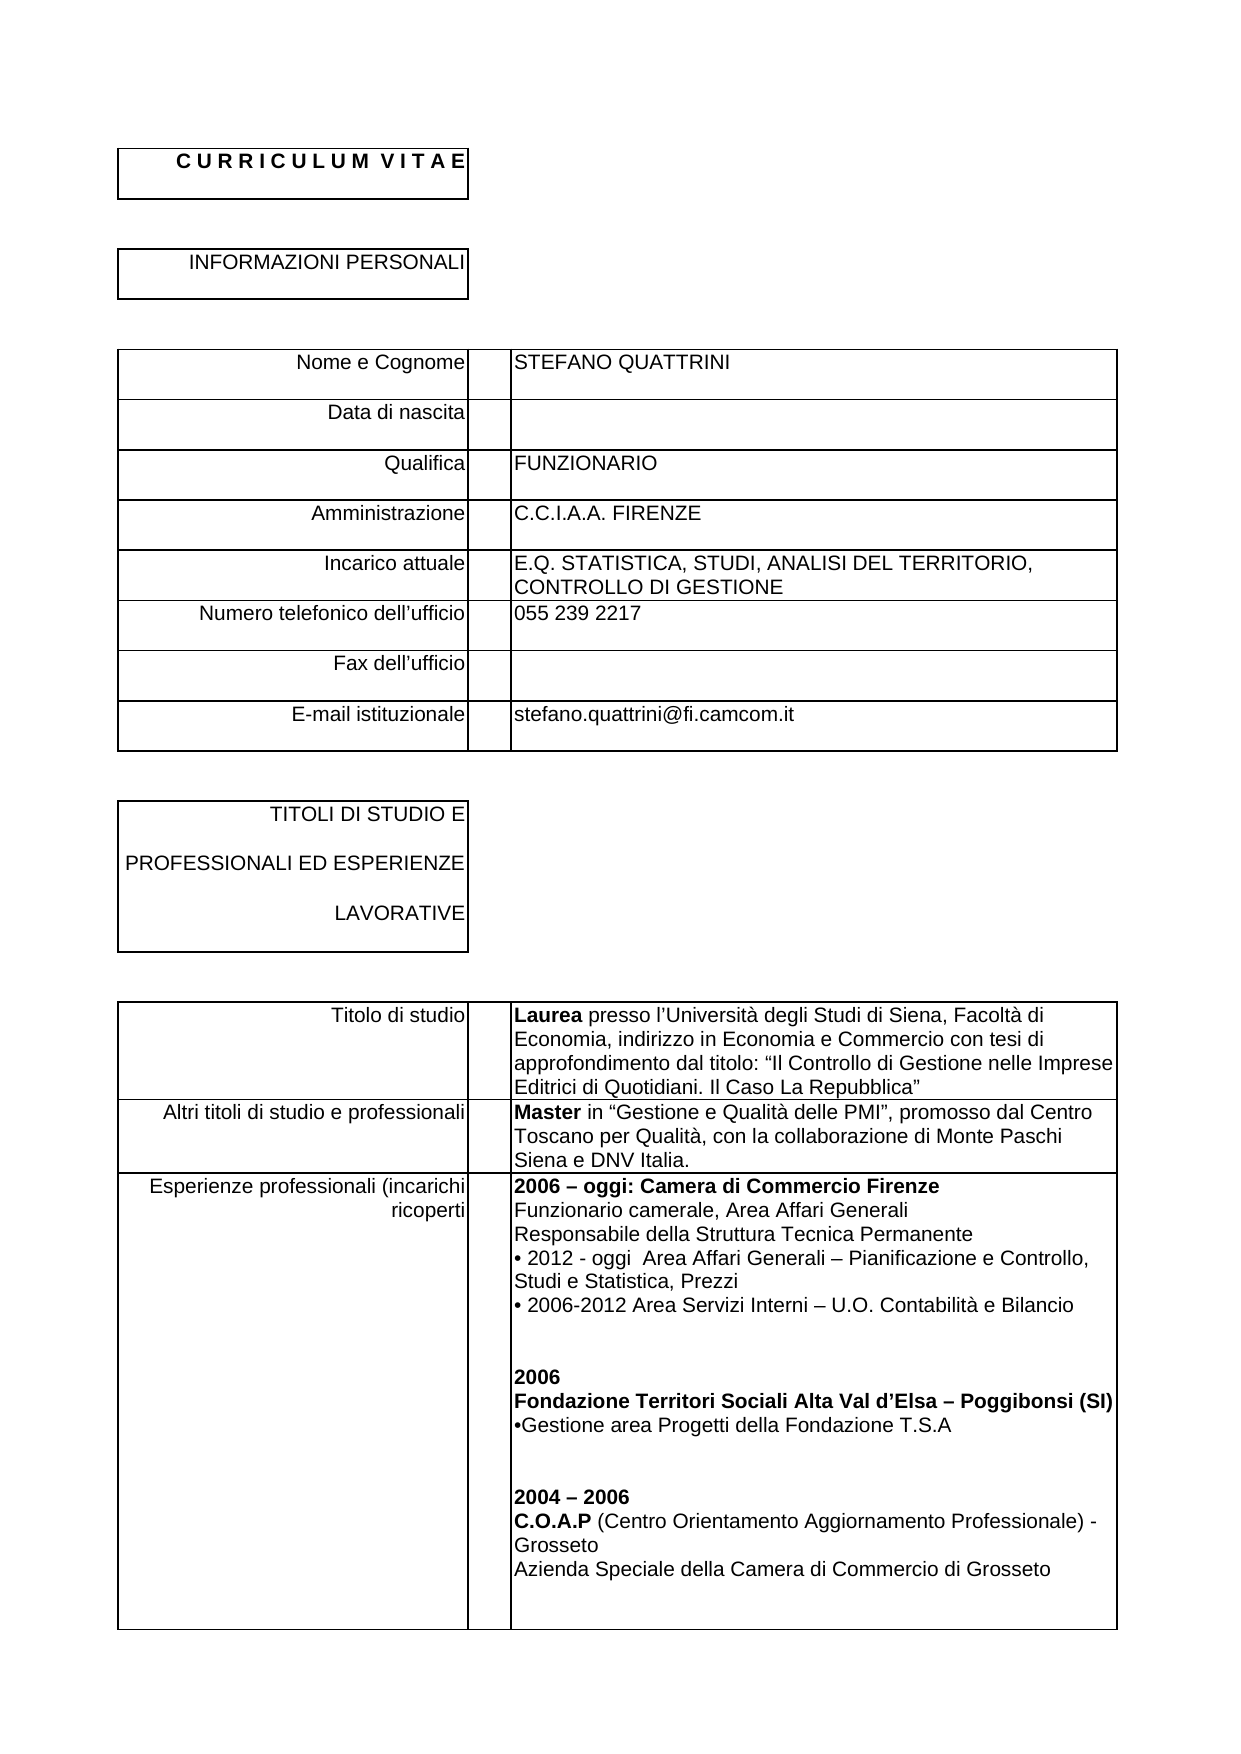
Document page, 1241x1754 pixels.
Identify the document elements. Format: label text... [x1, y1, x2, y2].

table_cell [469, 400, 510, 449]
table_cell Esperienze professionali (incarichi ricoperti [119, 1174, 467, 1629]
table_cell Amministrazione [119, 501, 467, 549]
table_cell [469, 451, 510, 499]
table_cell [469, 248, 511, 298]
table_cell [118, 953, 468, 1001]
table_cell [469, 800, 511, 851]
table_cell E.Q. STATISTICA, STUDI, ANALISI DEL TERRITORIO, CONTROLLO DI GESTIONE [512, 551, 1116, 599]
table_cell C.C.I.A.A. FIRENZE [512, 501, 1116, 549]
table_cell [469, 601, 510, 650]
table_header [469, 148, 511, 198]
table_cell Laurea presso l’Università degli Studi di Siena, Facoltà di Economia, indirizzo in Economia e Commercio con tesi di approfondimento dal titolo: “Il Controllo di Gestione nelle Imprese Editrici di Quotidiani. Il Caso La Repubblica” [512, 1003, 1116, 1098]
table_cell [511, 298, 1117, 348]
table_header [511, 148, 1117, 198]
table_cell Titolo di studio [119, 1003, 467, 1098]
table_cell E-mail istituzionale [119, 702, 467, 750]
table_cell [511, 752, 1117, 800]
table_cell FUNZIONARIO [512, 451, 1116, 499]
table_cell [468, 198, 511, 248]
table_cell stefano.quattrini@fi.camcom.it [512, 702, 1116, 750]
table_cell [511, 248, 1117, 298]
table_cell Altri titoli di studio e professionali [119, 1100, 467, 1172]
table_cell [469, 551, 510, 599]
table_cell [511, 851, 1117, 901]
table_cell TITOLI DI STUDIO E [119, 802, 467, 851]
table_cell STEFANO QUATTRINI [512, 350, 1116, 399]
table_cell [118, 200, 468, 248]
table_cell [511, 800, 1117, 851]
table_cell [469, 1100, 510, 1172]
table_cell 055 239 2217 [512, 601, 1116, 650]
table_cell [469, 901, 511, 951]
table_cell [469, 350, 510, 399]
table_cell Master in “Gestione e Qualità delle PMI”, promosso dal Centro Toscano per Qualità, con la collaborazione di Monte Paschi Siena e DNV Italia. [512, 1100, 1116, 1172]
table_cell LAVORATIVE [119, 901, 467, 951]
table_cell INFORMAZIONI PERSONALI [119, 250, 467, 298]
table_cell [469, 1174, 510, 1629]
table_cell [469, 651, 510, 700]
table_cell Fax dell’ufficio [119, 651, 467, 700]
table_cell Nome e Cognome [119, 350, 467, 399]
table_cell [469, 851, 511, 901]
table_cell [469, 1003, 510, 1098]
table_cell [511, 951, 1117, 1001]
table_cell [469, 501, 510, 549]
table_cell [511, 901, 1117, 951]
table_cell [468, 298, 511, 348]
table_cell Qualifica [119, 451, 467, 499]
table_cell 2006 – oggi: Camera di Commercio Firenze Funzionario camerale, Area Affari Generali Responsabile della Struttura Tecnica Permanente • 2012 - oggi Area Affari Generali – Pianificazione e Controllo, Studi e Statistica, Prezzi • 2006-2012 Area Servizi Interni – U.O. Contabilità e Bilancio 2006 Fondazione Territori Sociali Alta Val d’Elsa – Poggibonsi (SI) •Gestione area Progetti della Fondazione T.S.A 2004 – 2006 C.O.A.P (Centro Orientamento Aggiornamento Professionale) - Grosseto Azienda Speciale della Camera di Commercio di Grosseto [512, 1174, 1116, 1629]
table_cell [469, 702, 510, 750]
table_cell Numero telefonico dell’ufficio [119, 601, 467, 650]
table_cell [118, 752, 468, 800]
table_cell PROFESSIONALI ED ESPERIENZE [119, 851, 467, 901]
table_cell [512, 400, 1116, 449]
table_cell [468, 752, 511, 800]
table_cell [512, 651, 1116, 700]
table_cell [511, 198, 1117, 248]
table_header C U R R I C U L U M V I T A E [119, 149, 467, 198]
table_cell [468, 951, 511, 1001]
table_cell Data di nascita [119, 400, 467, 449]
table_cell [118, 300, 468, 348]
table_cell Incarico attuale [119, 551, 467, 599]
